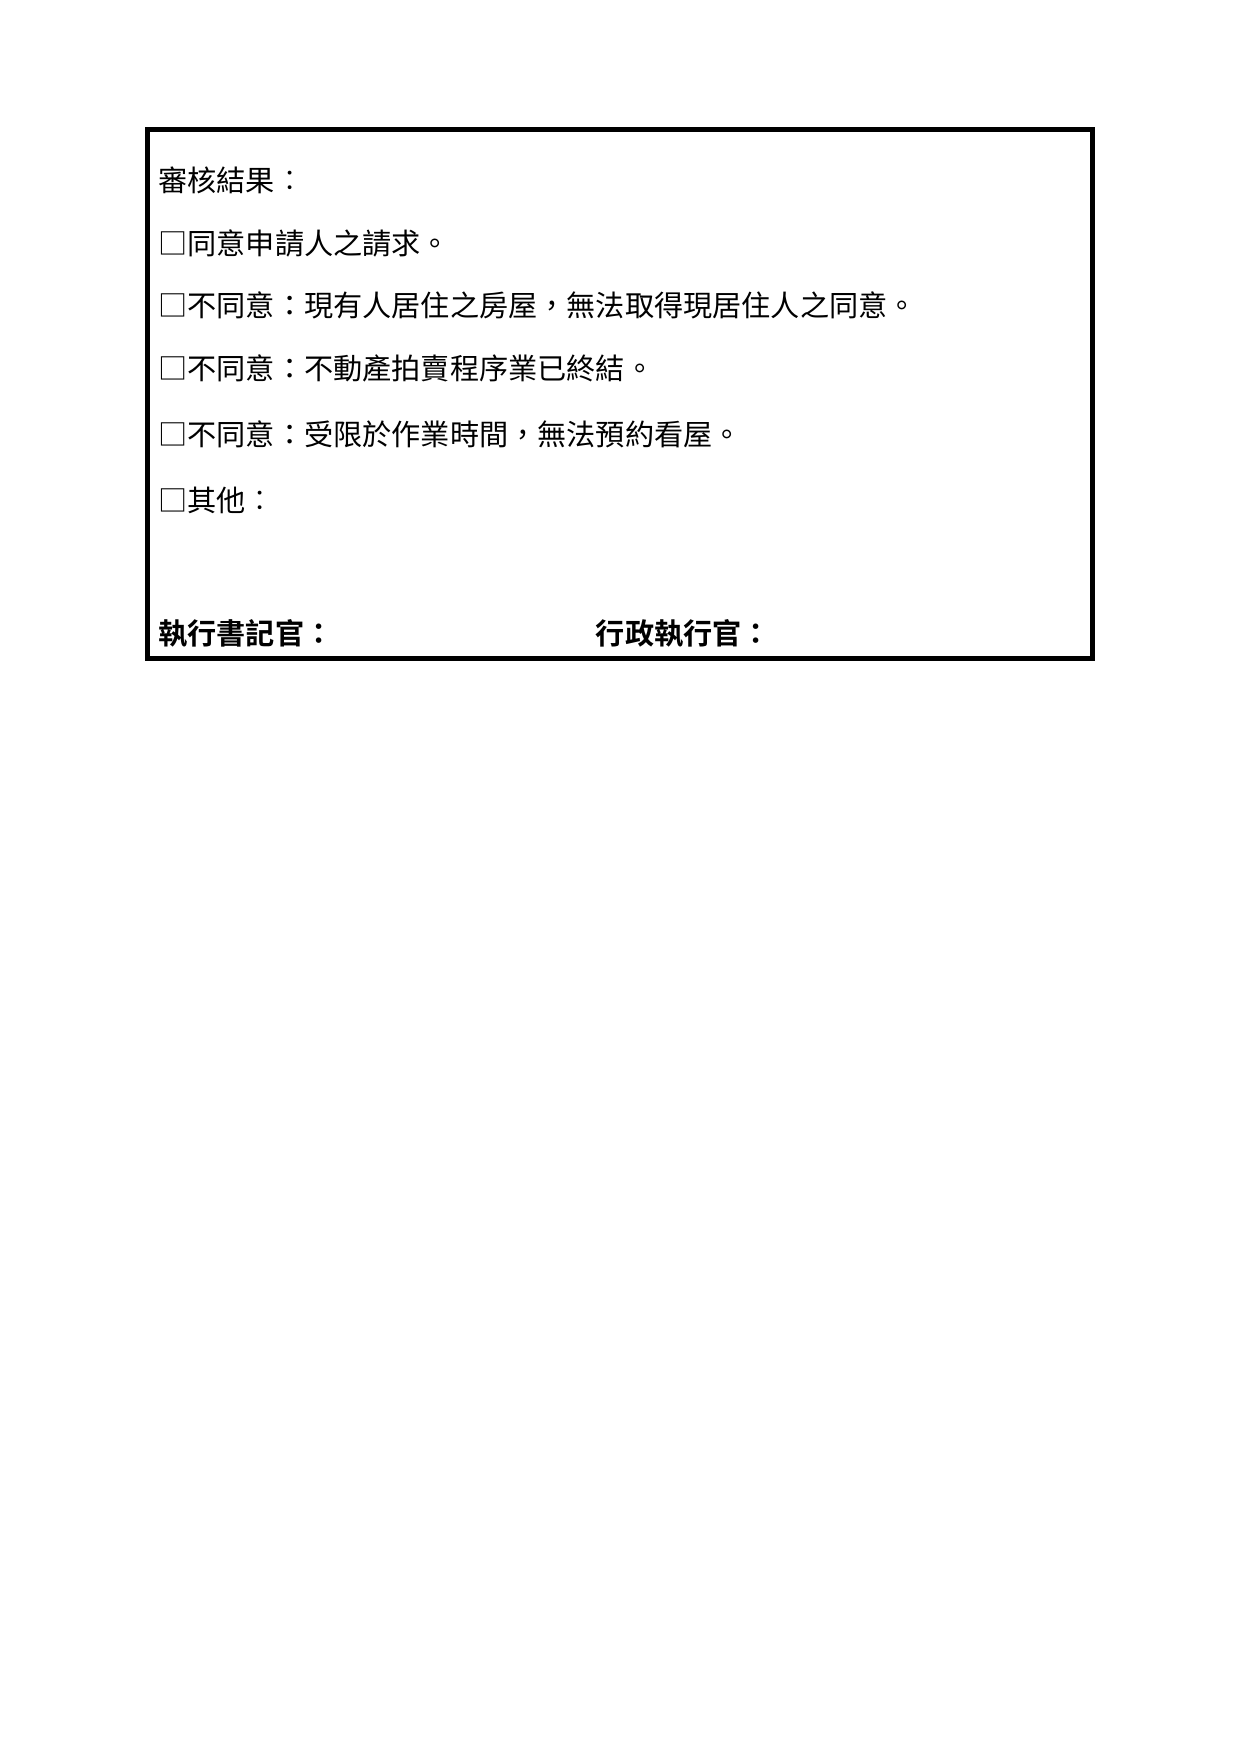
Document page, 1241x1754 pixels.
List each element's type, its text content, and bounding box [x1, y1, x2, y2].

table_cell 審核結果︰ □同意申請人之請求。 □不同意：現有人居住之房屋，無法取得現居住人之同意。 □不同意：不動產拍賣程序業已終結。 □不同意：受限於作業時間，無法預約看屋。 □其他︰ 執行書記官： 行政執行官： [150, 132, 1090, 656]
